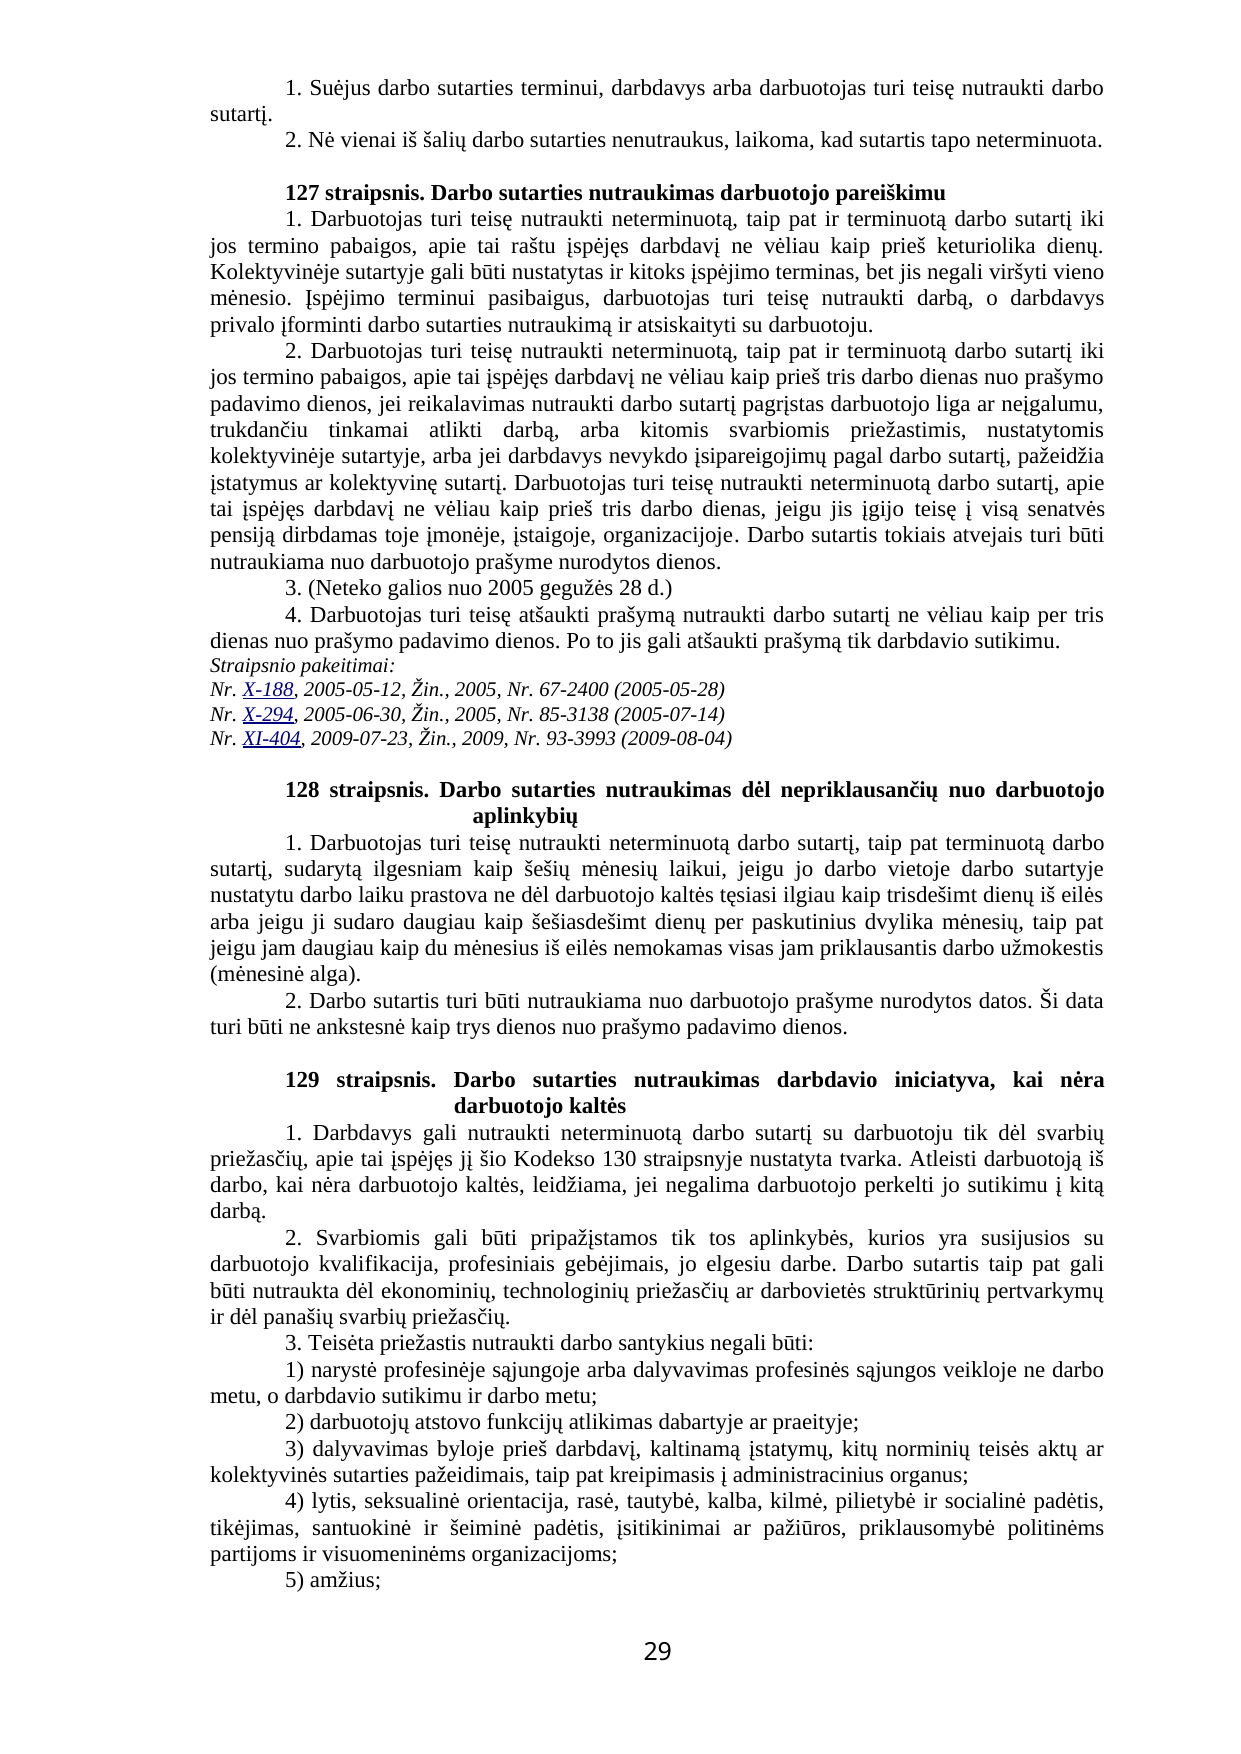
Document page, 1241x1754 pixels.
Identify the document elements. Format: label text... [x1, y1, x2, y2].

text Nr. X-294, 2005-06-30, Žin., 2005, Nr. 85-3138 (2005-07-14) [210, 701, 1106, 726]
text 3. (Neteko galios nuo 2005 gegužės 28 d.) [210, 574, 1106, 601]
text 2. Darbuotojas turi teisę nutraukti neterminuotą, taip pat ir terminuotą darbo sutartį iki jos termino pabaigos, apie tai įspėjęs darbdavį ne vėliau kaip prieš tris darbo dienas nuo prašymo padavimo dienos, jei reikalavimas nutraukti darbo sutartį pagrįstas darbuotojo liga ar neįgalumu, trukdančiu tinkamai atlikti darbą, arba kitomis svarbiomis priežastimis, nustatytomis kolektyvinėje sutartyje, arba jei darbdavys nevykdo įsipareigojimų pagal darbo sutartį, pažeidžia įstatymus ar kolektyvinę sutartį. Darbuotojas turi teisę nutraukti neterminuotą darbo sutartį, apie tai įspėjęs darbdavį ne vėliau kaip prieš tris darbo dienas, jeigu jis įgijo teisę į visą senatvės pensiją dirbdamas toje įmonėje, įstaigoje, organizacijoje. Darbo sutartis tokiais atvejais turi būti nutraukiama nuo darbuotojo prašyme nurodytos dienos. [210, 337, 1106, 574]
text 128 straipsnis. Darbo sutarties nutraukimas dėl nepriklausančių nuo darbuotojo aplinkybių [285, 776, 1106, 829]
text 1. Suėjus darbo sutarties terminui, darbdavys arba darbuotojas turi teisę nutraukti darbo sutartį. [210, 73, 1106, 126]
text 4) lytis, seksualinė orientacija, rasė, tautybė, kalba, kilmė, pilietybė ir socialinė padėtis, tikėjimas, santuokinė ir šeiminė padėtis, įsitikinimai ar pažiūros, priklausomybė politinėms partijoms ir visuomeninėms organizacijoms; [210, 1487, 1106, 1567]
text 3) dalyvavimas byloje prieš darbdavį, kaltinamą įstatymų, kitų norminių teisės aktų ar kolektyvinės sutarties pažeidimais, taip pat kreipimasis į administracinius organus; [210, 1435, 1106, 1487]
text 2. Nė vienai iš šalių darbo sutarties nenutraukus, laikoma, kad sutartis tapo neterminuota. [210, 126, 1106, 153]
text 1. Darbuotojas turi teisę nutraukti neterminuotą darbo sutartį, taip pat terminuotą darbo sutartį, sudarytą ilgesniam kaip šešių mėnesių laikui, jeigu jo darbo vietoje darbo sutartyje nustatytu darbo laiku prastova ne dėl darbuotojo kaltės tęsiasi ilgiau kaip trisdešimt dienų iš eilės arba jeigu ji sudaro daugiau kaip šešiasdešimt dienų per paskutinius dvylika mėnesių, taip pat jeigu jam daugiau kaip du mėnesius iš eilės nemokamas visas jam priklausantis darbo užmokestis (mėnesinė alga). [210, 829, 1106, 987]
text 2) darbuotojų atstovo funkcijų atlikimas dabartyje ar praeityje; [210, 1408, 1106, 1435]
text 2. Svarbiomis gali būti pripažįstamos tik tos aplinkybės, kurios yra susijusios su darbuotojo kvalifikacija, profesiniais gebėjimais, jo elgesiu darbe. Darbo sutartis taip pat gali būti nutraukta dėl ekonominių, technologinių priežasčių ar darbovietės struktūrinių pertvarkymų ir dėl panašių svarbių priežasčių. [210, 1224, 1106, 1329]
text 1. Darbdavys gali nutraukti neterminuotą darbo sutartį su darbuotoju tik dėl svarbių priežasčių, apie tai įspėjęs jį šio Kodekso 130 straipsnyje nustatyta tvarka. Atleisti darbuotoją iš darbo, kai nėra darbuotojo kaltės, leidžiama, jei negalima darbuotojo perkelti jo sutikimu į kitą darbą. [210, 1118, 1106, 1224]
text 1) narystė profesinėje sąjungoje arba dalyvavimas profesinės sąjungos veikloje ne darbo metu, o darbdavio sutikimu ir darbo metu; [210, 1356, 1106, 1408]
text 129 straipsnis. Darbo sutarties nutraukimas darbdavio iniciatyva, kai nėra darbuotojo kaltės [285, 1066, 1106, 1118]
text 2. Darbo sutartis turi būti nutraukiama nuo darbuotojo prašyme nurodytos datos. Ši data turi būti ne ankstesnė kaip trys dienos nuo prašymo padavimo dienos. [210, 987, 1106, 1039]
text Straipsnio pakeitimai: [210, 653, 1106, 677]
text 1. Darbuotojas turi teisę nutraukti neterminuotą, taip pat ir terminuotą darbo sutartį iki jos termino pabaigos, apie tai raštu įspėjęs darbdavį ne vėliau kaip prieš keturiolika dienų. Kolektyvinėje sutartyje gali būti nustatytas ir kitoks įspėjimo terminas, bet jis negali viršyti vieno mėnesio. Įspėjimo terminui pasibaigus, darbuotojas turi teisę nutraukti darbą, o darbdavys privalo įforminti darbo sutarties nutraukimą ir atsiskaityti su darbuotoju. [210, 205, 1106, 337]
text 127 straipsnis. Darbo sutarties nutraukimas darbuotojo pareiškimu [210, 179, 1106, 205]
text Nr. X-188, 2005-05-12, Žin., 2005, Nr. 67-2400 (2005-05-28) [210, 677, 1106, 701]
text Nr. XI-404, 2009-07-23, Žin., 2009, Nr. 93-3993 (2009-08-04) [210, 726, 1106, 749]
text 3. Teisėta priežastis nutraukti darbo santykius negali būti: [210, 1329, 1106, 1356]
text 5) amžius; [210, 1567, 1106, 1593]
text 4. Darbuotojas turi teisę atšaukti prašymą nutraukti darbo sutartį ne vėliau kaip per tris dienas nuo prašymo padavimo dienos. Po to jis gali atšaukti prašymą tik darbdavio sutikimu. [210, 601, 1106, 653]
